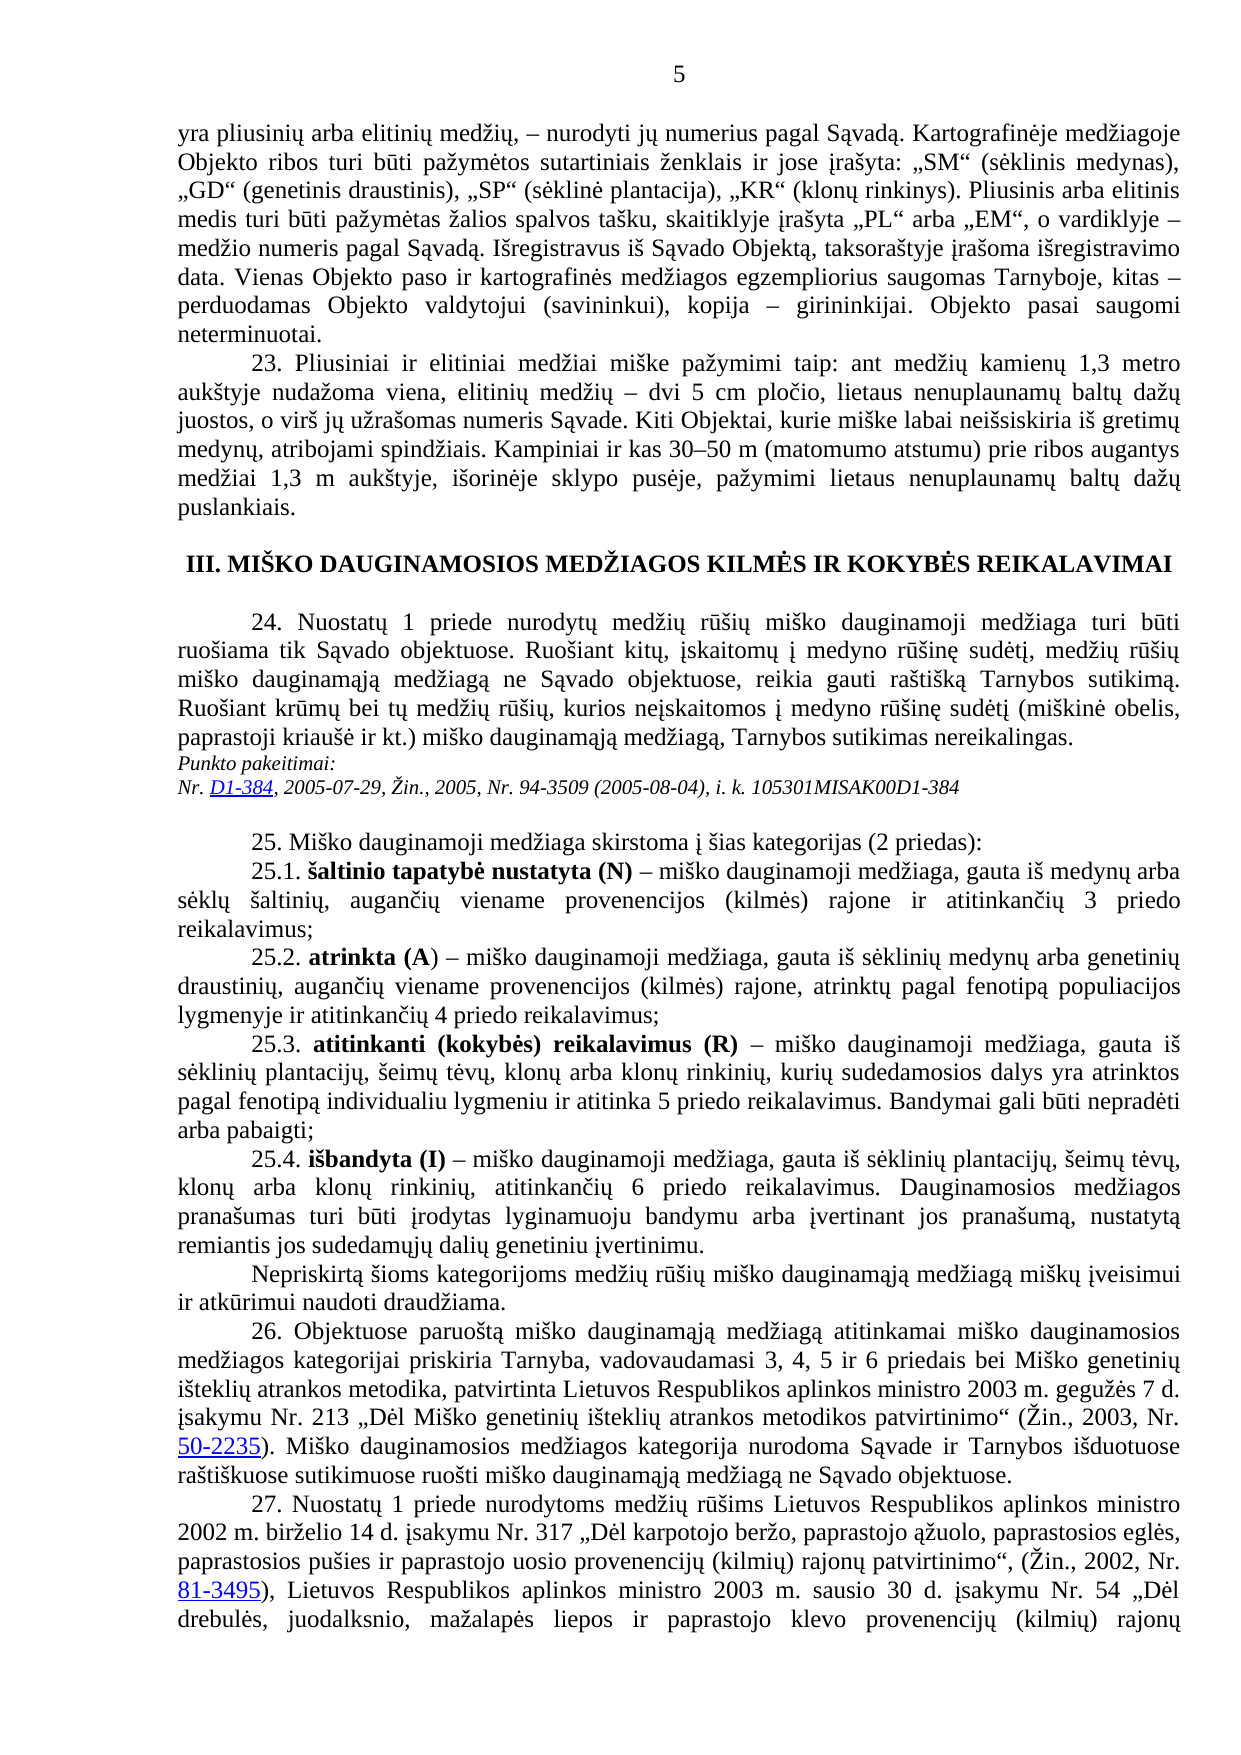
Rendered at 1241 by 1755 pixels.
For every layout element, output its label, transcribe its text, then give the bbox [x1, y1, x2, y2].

text Nepriskirtą šioms kategorijoms medžių rūšių miško dauginamąją medžiagą miškų įveisimui ir atkūrimui naudoti draudžiama. [177, 1259, 1181, 1316]
text 25.2. atrinkta (A) – miško dauginamoji medžiaga, gauta iš sėklinių medynų arba genetinių draustinių, augančių viename provenencijos (kilmės) rajone, atrinktų pagal fenotipą populiacijos lygmenyje ir atitinkančių 4 priedo reikalavimus; [177, 942, 1181, 1029]
text 23. Pliusiniai ir elitiniai medžiai miške pažymimi taip: ant medžių kamienų 1,3 metro aukštyje nudažoma viena, elitinių medžių – dvi 5 cm pločio, lietaus nenuplaunamų baltų dažų juostos, o virš jų užrašomas numeris Sąvade. Kiti Objektai, kurie miške labai neišsiskiria iš gretimų medynų, atribojami spindžiais. Kampiniai ir kas 30–50 m (matomumo atstumu) prie ribos augantys medžiai 1,3 m aukštyje, išorinėje sklypo pusėje, pažymimi lietaus nenuplaunamų baltų dažų puslankiais. [177, 348, 1181, 521]
text 25.1. šaltinio tapatybė nustatyta (N) – miško dauginamoji medžiaga, gauta iš medynų arba sėklų šaltinių, augančių viename provenencijos (kilmės) rajone ir atitinkančių 3 priedo reikalavimus; [177, 856, 1181, 942]
text 25.4. išbandyta (I) – miško dauginamoji medžiaga, gauta iš sėklinių plantacijų, šeimų tėvų, klonų arba klonų rinkinių, atitinkančių 6 priedo reikalavimus. Dauginamosios medžiagos pranašumas turi būti įrodytas lyginamuoju bandymu arba įvertinant jos pranašumą, nustatytą remiantis jos sudedamųjų dalių genetiniu įvertinimu. [177, 1144, 1181, 1259]
text 25.3. atitinkanti (kokybės) reikalavimus (R) – miško dauginamoji medžiaga, gauta iš sėklinių plantacijų, šeimų tėvų, klonų arba klonų rinkinių, kurių sudedamosios dalys yra atrinktos pagal fenotipą individualiu lygmeniu ir atitinka 5 priedo reikalavimus. Bandymai gali būti nepradėti arba pabaigti; [177, 1029, 1181, 1144]
text Punkto pakeitimai: [177, 751, 1181, 775]
text 24. Nuostatų 1 priede nurodytų medžių rūšių miško dauginamoji medžiaga turi būti ruošiama tik Sąvado objektuose. Ruošiant kitų, įskaitomų į medyno rūšinę sudėtį, medžių rūšių miško dauginamąją medžiagą ne Sąvado objektuose, reikia gauti raštišką Tarnybos sutikimą. Ruošiant krūmų bei tų medžių rūšių, kurios neįskaitomos į medyno rūšinę sudėtį (miškinė obelis, paprastoji kriaušė ir kt.) miško dauginamąją medžiagą, Tarnybos sutikimas nereikalingas. [177, 607, 1181, 751]
text 26. Objektuose paruoštą miško dauginamąją medžiagą atitinkamai miško dauginamosios medžiagos kategorijai priskiria Tarnyba, vadovaudamasi 3, 4, 5 ir 6 priedais bei Miško genetinių išteklių atrankos metodika, patvirtinta Lietuvos Respublikos aplinkos ministro 2003 m. gegužės 7 d. įsakymu Nr. 213 „Dėl Miško genetinių išteklių atrankos metodikos patvirtinimo“ (Žin., 2003, Nr. 50-2235). Miško dauginamosios medžiagos kategorija nurodoma Sąvade ir Tarnybos išduotuose raštiškuose sutikimuose ruošti miško dauginamąją medžiagą ne Sąvado objektuose. [177, 1316, 1181, 1489]
text Nr. D1-384, 2005-07-29, Žin., 2005, Nr. 94-3509 (2005-08-04), i. k. 105301MISAK00D1-384 [177, 775, 1181, 799]
text yra pliusinių arba elitinių medžių, – nurodyti jų numerius pagal Sąvadą. Kartografinėje medžiagoje Objekto ribos turi būti pažymėtos sutartiniais ženklais ir jose įrašyta: „SM“ (sėklinis medynas), „GD“ (genetinis draustinis), „SP“ (sėklinė plantacija), „KR“ (klonų rinkinys). Pliusinis arba elitinis medis turi būti pažymėtas žalios spalvos tašku, skaitiklyje įrašyta „PL“ arba „EM“, o vardiklyje – medžio numeris pagal Sąvadą. Išregistravus iš Sąvado Objektą, taksoraštyje įrašoma išregistravimo data. Vienas Objekto paso ir kartografinės medžiagos egzempliorius saugomas Tarnyboje, kitas – perduodamas Objekto valdytojui (savininkui), kopija – girininkijai. Objekto pasai saugomi neterminuotai. [177, 118, 1181, 348]
text 27. Nuostatų 1 priede nurodytoms medžių rūšims Lietuvos Respublikos aplinkos ministro 2002 m. birželio 14 d. įsakymu Nr. 317 „Dėl karpotojo beržo, paprastojo ąžuolo, paprastosios eglės, paprastosios pušies ir paprastojo uosio provenencijų (kilmių) rajonų patvirtinimo“, (Žin., 2002, Nr. 81-3495), Lietuvos Respublikos aplinkos ministro 2003 m. sausio 30 d. įsakymu Nr. 54 „Dėl drebulės, juodalksnio, mažalapės liepos ir paprastojo klevo provenencijų (kilmių) rajonų [177, 1489, 1181, 1632]
text 25. Miško dauginamoji medžiaga skirstoma į šias kategorijas (2 priedas): [177, 827, 1181, 856]
text III. MIŠKO DAUGINAMOSIOS MEDŽIAGOS KILMĖS IR KOKYBĖS REIKALAVIMAI [177, 549, 1181, 578]
